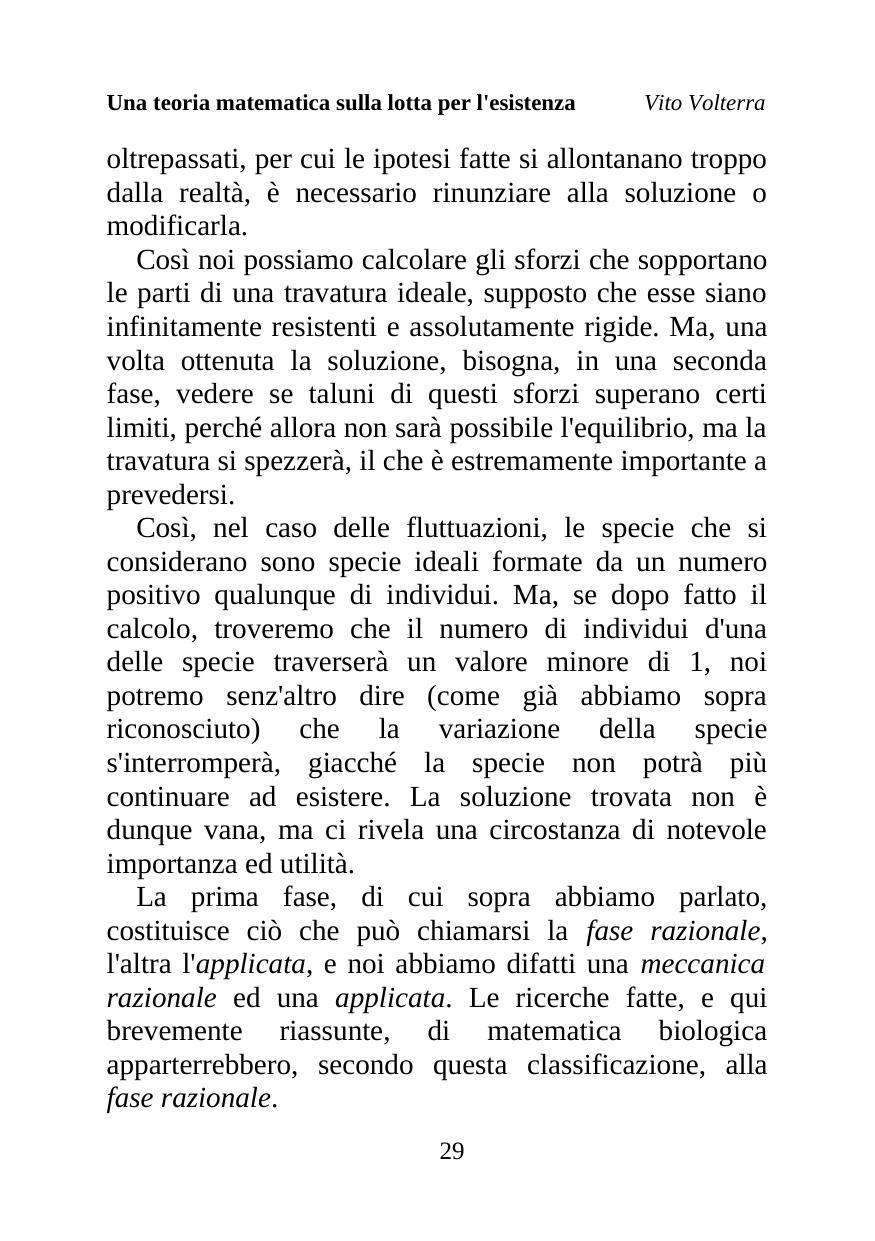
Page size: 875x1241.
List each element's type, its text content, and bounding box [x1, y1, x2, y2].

text Così, nel caso delle fluttuazioni, le specie che si considerano sono specie ideali formate da un numero positivo qualunque di individui. Ma, se dopo fatto il calcolo, troveremo che il numero di individui d'una delle specie traverserà un valore minore di 1, noi potremo senz'altro dire (come già abbiamo sopra riconosciuto) che la variazione della specie s'interromperà, giacché la specie non potrà più continuare ad esistere. La soluzione trovata non è dunque vana, ma ci rivela una circostanza di notevole importanza ed utilità. [106, 510, 768, 879]
text oltrepassati, per cui le ipotesi fatte si allontanano troppo dalla realtà, è necessario rinunziare alla soluzione o modificarla. [106, 141, 768, 242]
text Così noi possiamo calcolare gli sforzi che sopportano le parti di una travatura ideale, supposto che esse siano infinitamente resistenti e assolutamente rigide. Ma, una volta ottenuta la soluzione, bisogna, in una seconda fase, vedere se taluni di questi sforzi superano certi limiti, perché allora non sarà possibile l'equilibrio, ma la travatura si spezzerà, il che è estremamente importante a prevedersi. [106, 242, 768, 510]
text La prima fase, di cui sopra abbiamo parlato, costituisce ciò che può chiamarsi la fase razionale, l'altra l'applicata, e noi abbiamo difatti una meccanica razionale ed una applicata. Le ricerche fatte, e qui brevemente riassunte, di matematica biologica apparterrebbero, secondo questa classificazione, alla fase razionale. [106, 879, 768, 1114]
